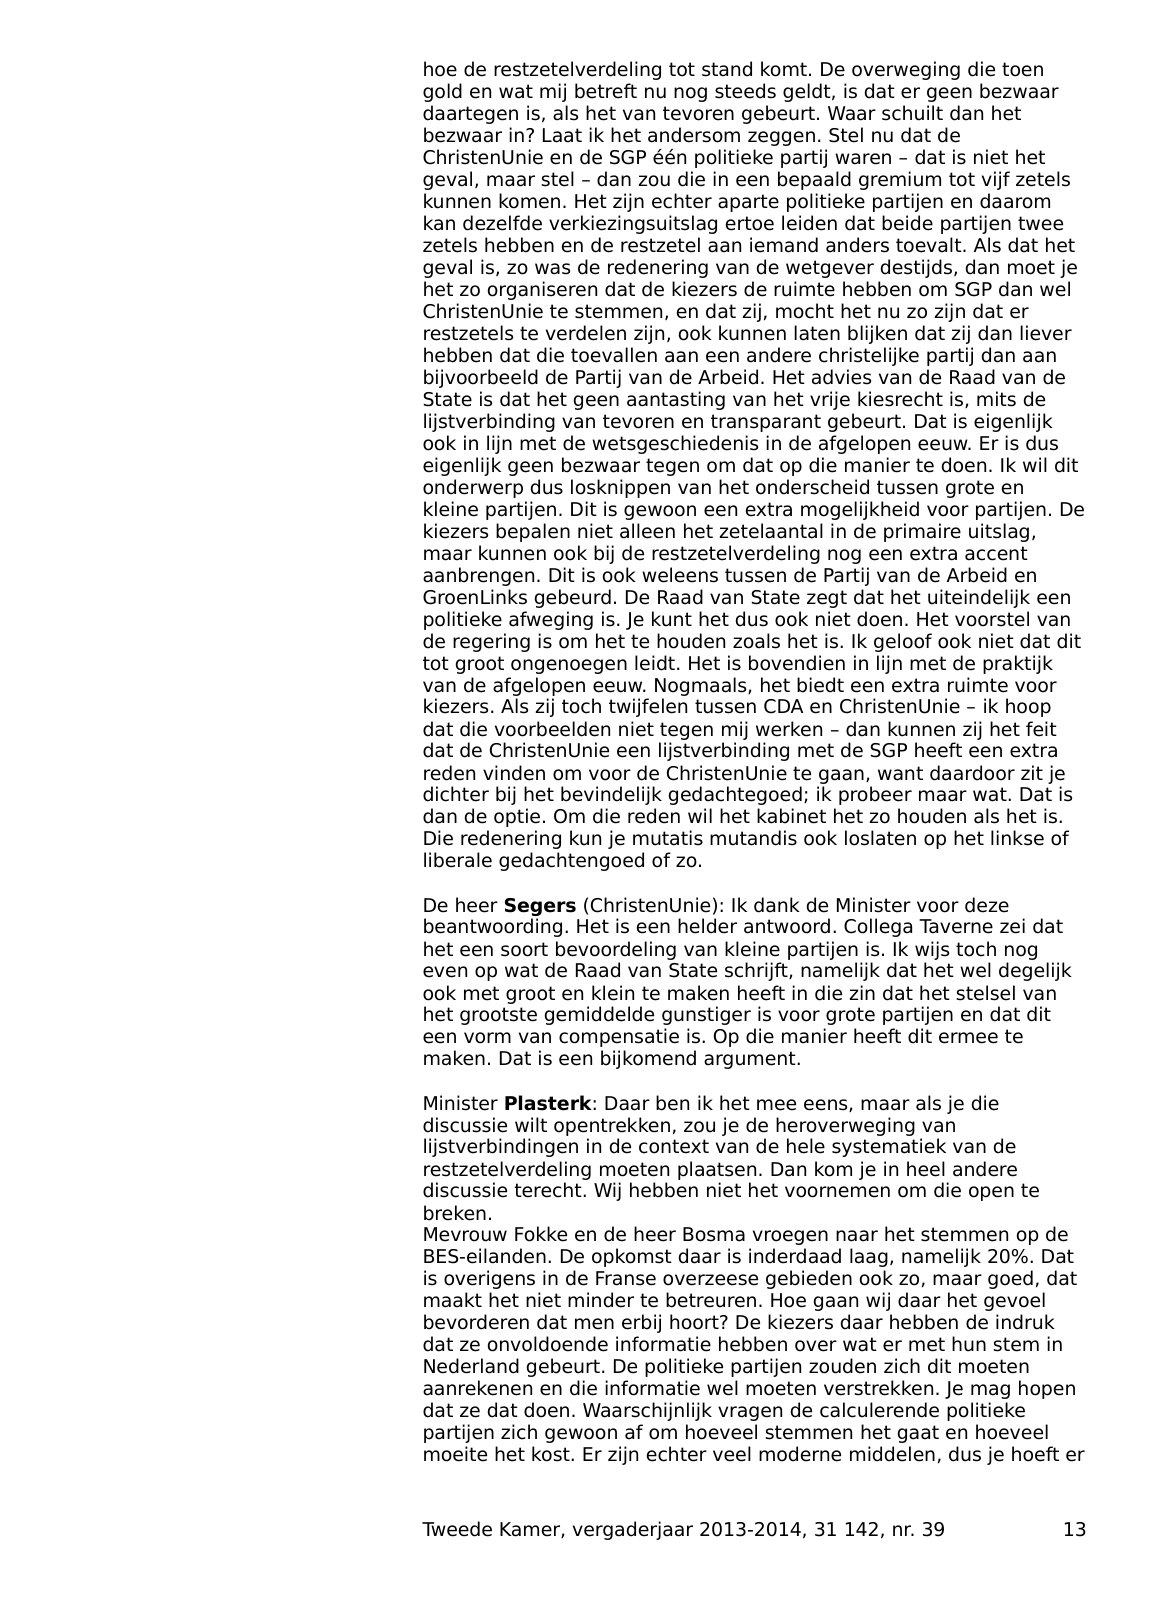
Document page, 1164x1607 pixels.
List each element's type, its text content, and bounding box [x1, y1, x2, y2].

text Minister Plasterk: Daar ben ik het mee eens, maar als je die discussie wilt opentrekken, zou je de heroverweging van lijstverbindingen in de context van de hele systematiek van de restzetelverdeling moeten plaatsen. Dan kom je in heel andere discussie terecht. Wij hebben niet het voornemen om die open te breken. [422, 1092, 1087, 1224]
text De heer Segers (ChristenUnie): Ik dank de Minister voor deze beantwoording. Het is een helder antwoord. Collega Taverne zei dat het een soort bevoordeling van kleine partijen is. Ik wijs toch nog even op wat de Raad van State schrijft, namelijk dat het wel degelijk ook met groot en klein te maken heeft in die zin dat het stelsel van het grootste gemiddelde gunstiger is voor grote partijen en dat dit een vorm van compensatie is. Op die manier heeft dit ermee te maken. Dat is een bijkomend argument. [422, 894, 1087, 1070]
text hoe de restzetelverdeling tot stand komt. De overweging die toen gold en wat mij betreft nu nog steeds geldt, is dat er geen bezwaar daartegen is, als het van tevoren gebeurt. Waar schuilt dan het bezwaar in? Laat ik het andersom zeggen. Stel nu dat de ChristenUnie en de SGP één politieke partij waren – dat is niet het geval, maar stel – dan zou die in een bepaald gremium tot vijf zetels kunnen komen. Het zijn echter aparte politieke partijen en daarom kan dezelfde verkiezingsuitslag ertoe leiden dat beide partijen twee zetels hebben en de restzetel aan iemand anders toevalt. Als dat het geval is, zo was de redenering van de wetgever destijds, dan moet je het zo organiseren dat de kiezers de ruimte hebben om SGP dan wel ChristenUnie te stemmen, en dat zij, mocht het nu zo zijn dat er restzetels te verdelen zijn, ook kunnen laten blijken dat zij dan liever hebben dat die toevallen aan een andere christelijke partij dan aan bijvoorbeeld de Partij van de Arbeid. Het advies van de Raad van de State is dat het geen aantasting van het vrije kiesrecht is, mits de lijstverbinding van tevoren en transparant gebeurt. Dat is eigenlijk ook in lijn met de wetsgeschiedenis in de afgelopen eeuw. Er is dus eigenlijk geen bezwaar tegen om dat op die manier te doen. Ik wil dit onderwerp dus losknippen van het onderscheid tussen grote en kleine partijen. Dit is gewoon een extra mogelijkheid voor partijen. De kiezers bepalen niet alleen het zetelaantal in de primaire uitslag, maar kunnen ook bij de restzetelverdeling nog een extra accent aanbrengen. Dit is ook weleens tussen de Partij van de Arbeid en GroenLinks gebeurd. De Raad van State zegt dat het uiteindelijk een politieke afweging is. Je kunt het dus ook niet doen. Het voorstel van de regering is om het te houden zoals het is. Ik geloof ook niet dat dit tot groot ongenoegen leidt. Het is bovendien in lijn met de praktijk van de afgelopen eeuw. Nogmaals, het biedt een extra ruimte voor kiezers. Als zij toch twijfelen tussen CDA en ChristenUnie – ik hoop dat die voorbeelden niet tegen mij werken – dan kunnen zij het feit dat de ChristenUnie een lijstverbinding met de SGP heeft een extra reden vinden om voor de ChristenUnie te gaan, want daardoor zit je dichter bij het bevindelijk gedachtegoed; ik probeer maar wat. Dat is dan de optie. Om die reden wil het kabinet het zo houden als het is. Die redenering kun je mutatis mutandis ook loslaten op het linkse of liberale gedachtengoed of zo. [422, 59, 1087, 872]
text Mevrouw Fokke en de heer Bosma vroegen naar het stemmen op de BES-eilanden. De opkomst daar is inderdaad laag, namelijk 20%. Dat is overigens in de Franse overzeese gebieden ook zo, maar goed, dat maakt het niet minder te betreuren. Hoe gaan wij daar het gevoel bevorderen dat men erbij hoort? De kiezers daar hebben de indruk dat ze onvoldoende informatie hebben over wat er met hun stem in Nederland gebeurt. De politieke partijen zouden zich dit moeten aanrekenen en die informatie wel moeten verstrekken. Je mag hopen dat ze dat doen. Waarschijnlijk vragen de calculerende politieke partijen zich gewoon af om hoeveel stemmen het gaat en hoeveel moeite het kost. Er zijn echter veel moderne middelen, dus je hoeft er [422, 1224, 1087, 1466]
